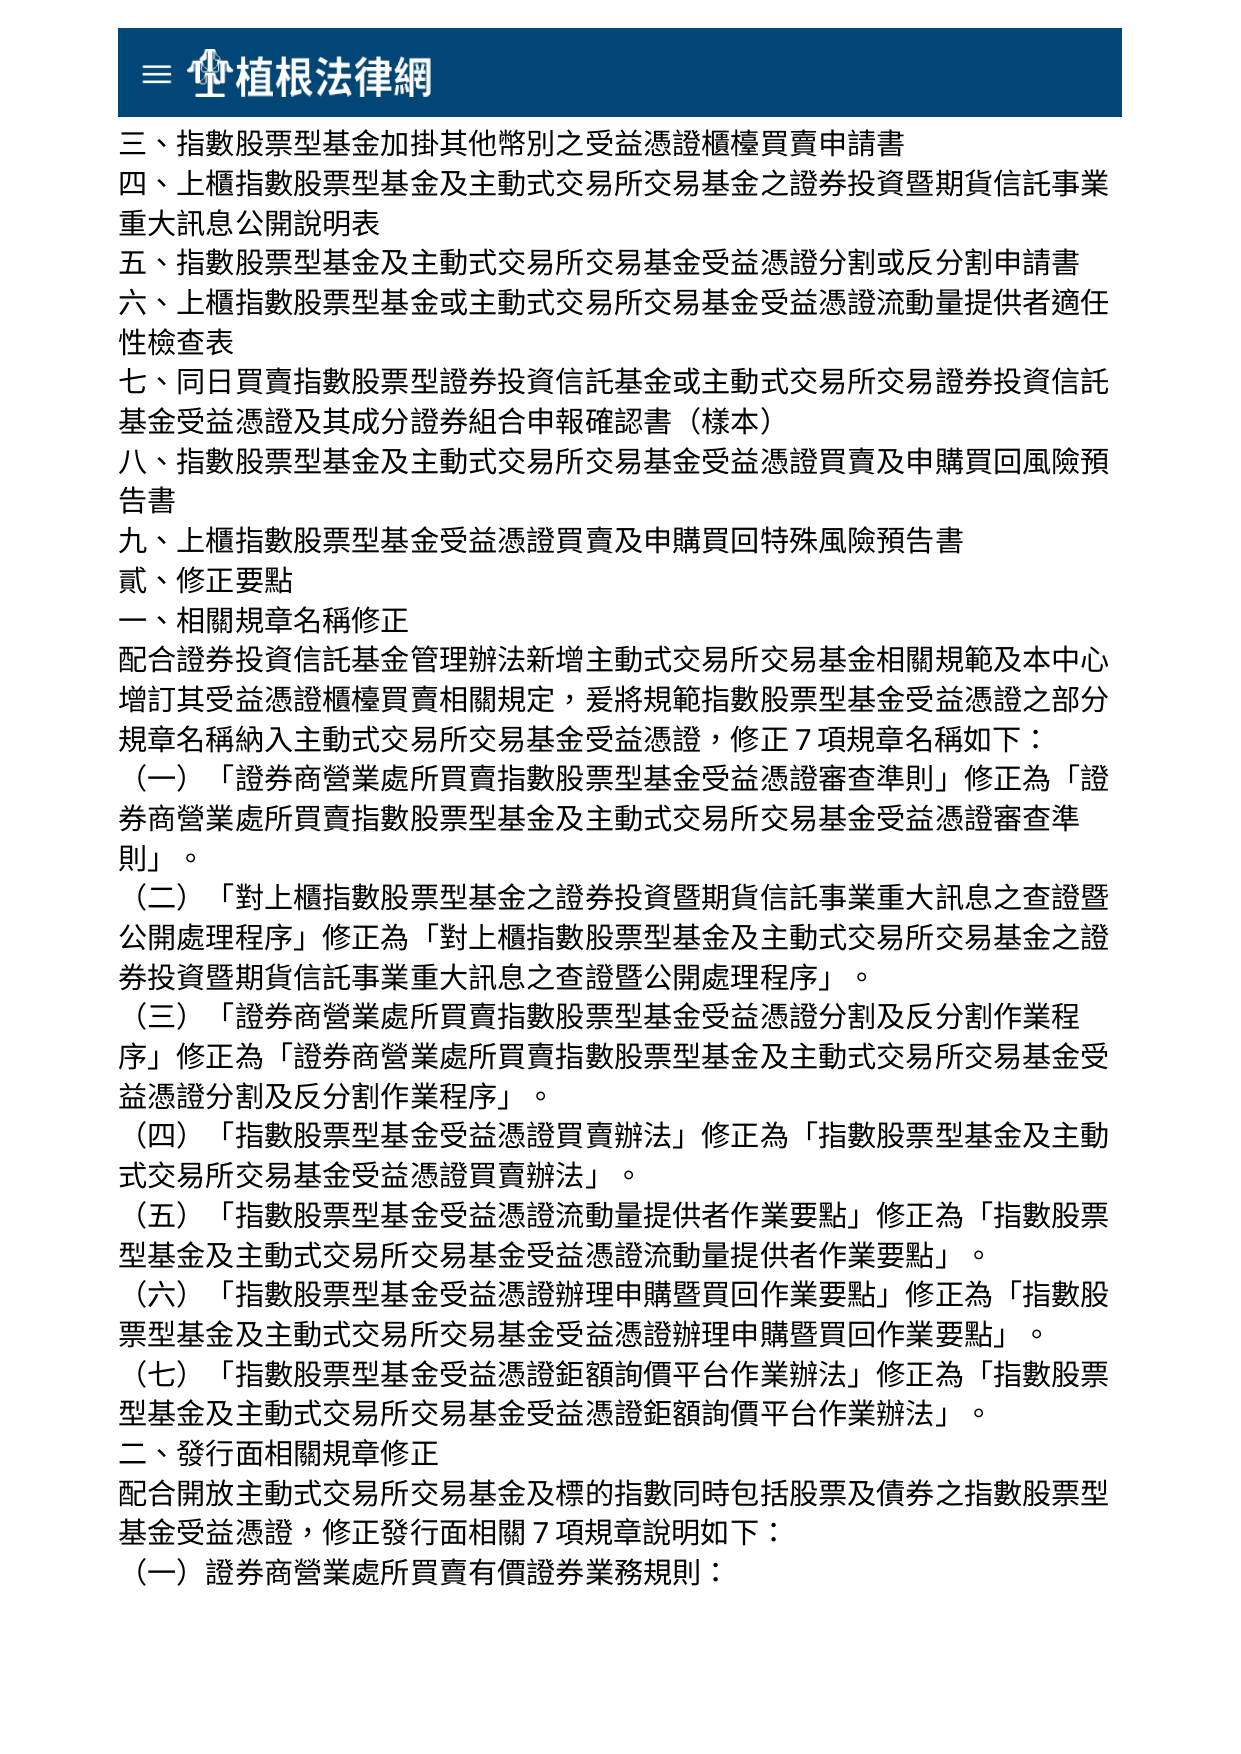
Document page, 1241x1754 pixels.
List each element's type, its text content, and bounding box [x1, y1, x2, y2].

text 一、相關規章名稱修正 [118, 600, 1122, 639]
text （四）「指數股票型基金受益憑證買賣辦法」修正為「指數股票型基金及主動式交易所交易基金受益憑證買賣辦法」。 [118, 1116, 1122, 1195]
text 九、上櫃指數股票型基金受益憑證買賣及申購買回特殊風險預告書 [118, 520, 1122, 560]
text 八、指數股票型基金及主動式交易所交易基金受益憑證買賣及申購買回風險預告書 [118, 441, 1122, 520]
text 三、指數股票型基金加掛其他幣別之受益憑證櫃檯買賣申請書 [118, 123, 1122, 163]
text 二、發行面相關規章修正 [118, 1433, 1122, 1473]
text （六）「指數股票型基金受益憑證辦理申購暨買回作業要點」修正為「指數股票型基金及主動式交易所交易基金受益憑證辦理申購暨買回作業要點」。 [118, 1274, 1122, 1354]
text 七、同日買賣指數股票型證券投資信託基金或主動式交易所交易證券投資信託基金受益憑證及其成分證券組合申報確認書（樣本） [118, 362, 1122, 441]
text （一）「證券商營業處所買賣指數股票型基金受益憑證審查準則」修正為「證券商營業處所買賣指數股票型基金及主動式交易所交易基金受益憑證審查準則」。 [118, 758, 1122, 878]
text （一）證券商營業處所買賣有價證券業務規則： [118, 1552, 1122, 1592]
text 五、指數股票型基金及主動式交易所交易基金受益憑證分割或反分割申請書 [118, 243, 1122, 282]
text （五）「指數股票型基金受益憑證流動量提供者作業要點」修正為「指數股票型基金及主動式交易所交易基金受益憑證流動量提供者作業要點」。 [118, 1195, 1122, 1274]
picture [118, 28, 1122, 117]
text 四、上櫃指數股票型基金及主動式交易所交易基金之證券投資暨期貨信託事業重大訊息公開說明表 [118, 163, 1122, 243]
text 配合開放主動式交易所交易基金及標的指數同時包括股票及債券之指數股票型基金受益憑證，修正發行面相關7項規章說明如下： [118, 1473, 1122, 1552]
text （七）「指數股票型基金受益憑證鉅額詢價平台作業辦法」修正為「指數股票型基金及主動式交易所交易基金受益憑證鉅額詢價平台作業辦法」。 [118, 1354, 1122, 1433]
text （二）「對上櫃指數股票型基金之證券投資暨期貨信託事業重大訊息之查證暨公開處理程序」修正為「對上櫃指數股票型基金及主動式交易所交易基金之證券投資暨期貨信託事業重大訊息之查證暨公開處理程序」。 [118, 878, 1122, 997]
text （三）「證券商營業處所買賣指數股票型基金受益憑證分割及反分割作業程序」修正為「證券商營業處所買賣指數股票型基金及主動式交易所交易基金受益憑證分割及反分割作業程序」。 [118, 997, 1122, 1116]
text 配合證券投資信託基金管理辦法新增主動式交易所交易基金相關規範及本中心增訂其受益憑證櫃檯買賣相關規定，爰將規範指數股票型基金受益憑證之部分規章名稱納入主動式交易所交易基金受益憑證，修正7項規章名稱如下： [118, 639, 1122, 758]
text 六、上櫃指數股票型基金或主動式交易所交易基金受益憑證流動量提供者適任性檢查表 [118, 282, 1122, 362]
text 貳、修正要點 [118, 560, 1122, 600]
